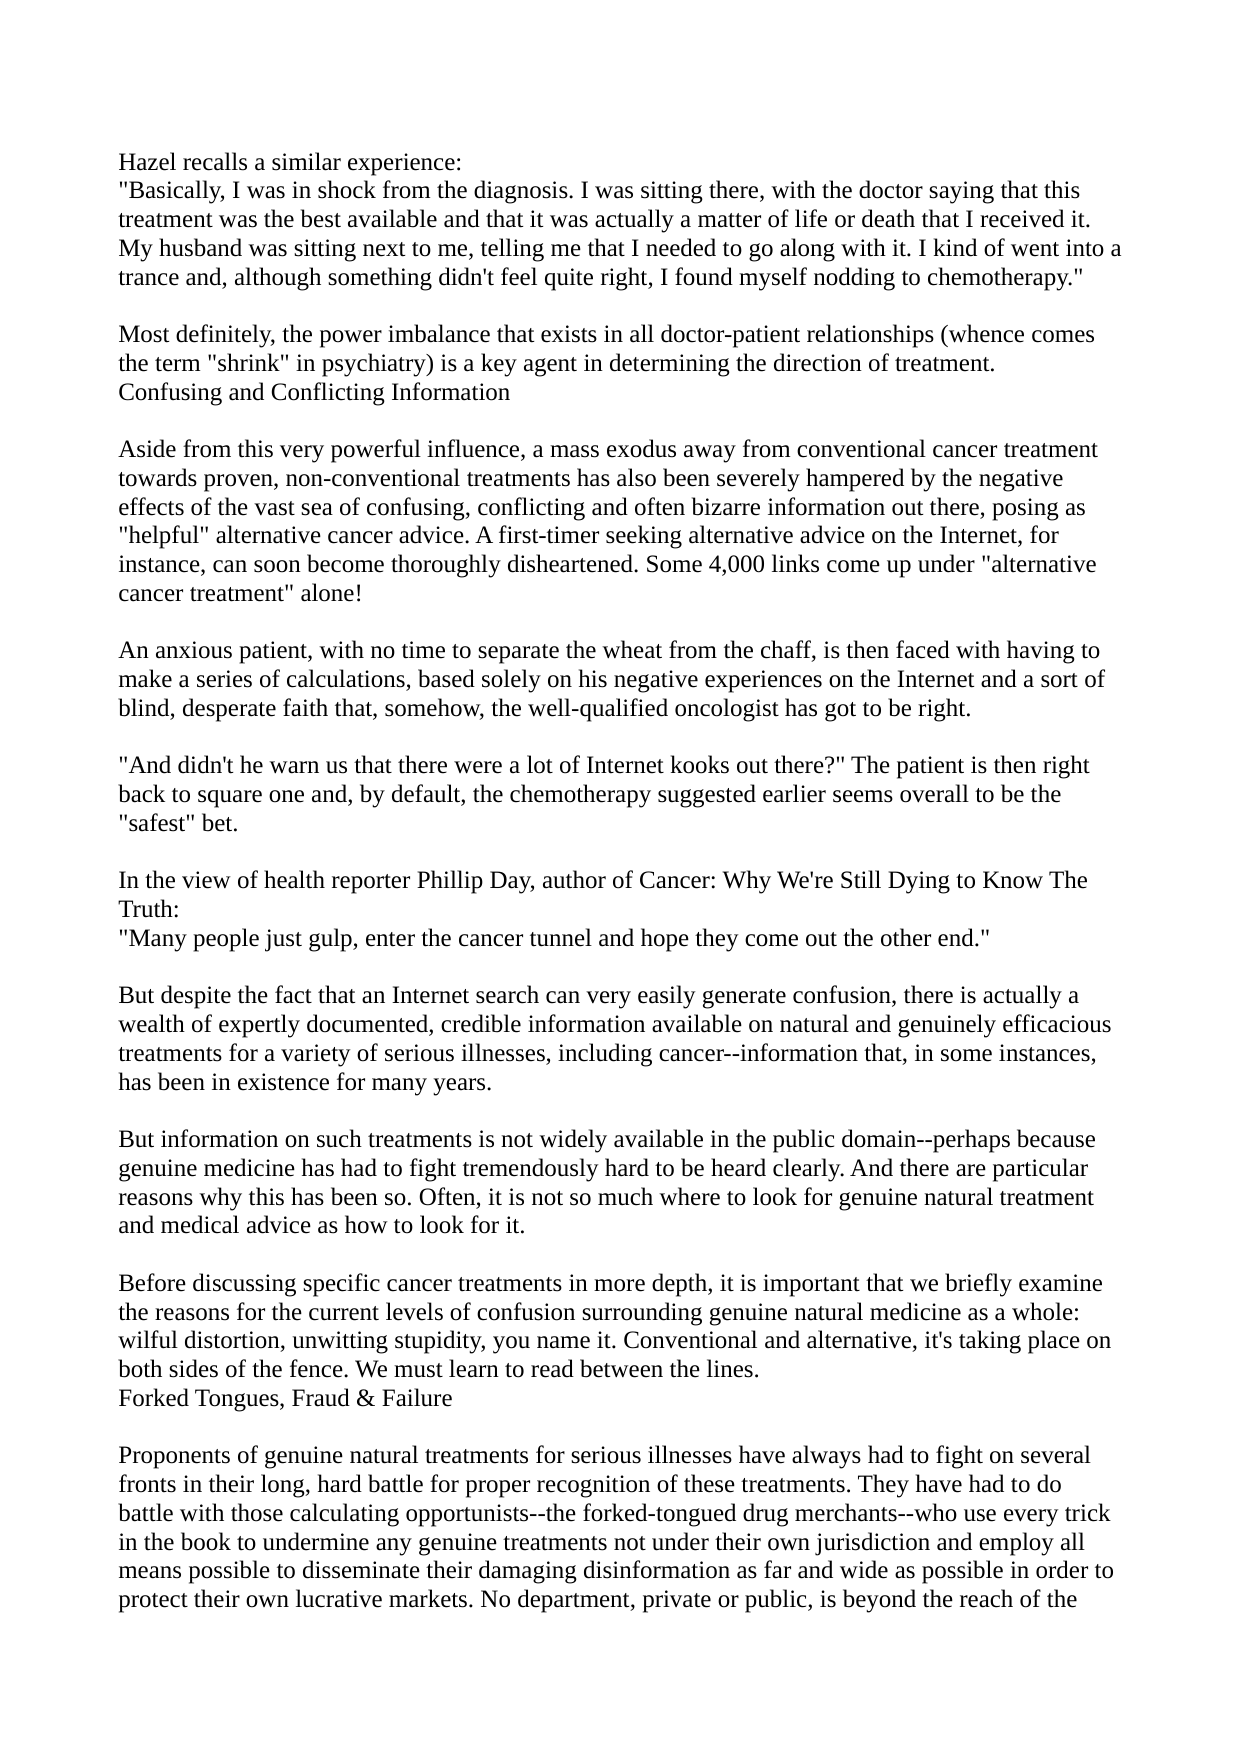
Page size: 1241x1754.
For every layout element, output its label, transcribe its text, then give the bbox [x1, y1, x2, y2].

text Confusing and Conflicting Information [118, 377, 1122, 406]
text Aside from this very powerful influence, a mass exodus away from conventional cancer treatment towards proven, non-conventional treatments has also been severely hampered by the negative effects of the vast sea of confusing, conflicting and often bizarre information out there, posing as "helpful" alternative cancer advice. A first-timer seeking alternative advice on the Internet, for instance, can soon become thoroughly disheartened. Some 4,000 links come up under "alternative cancer treatment" alone! [118, 434, 1122, 607]
text "Many people just gulp, enter the cancer tunnel and hope they come out the other end." [118, 923, 1122, 952]
text Before discussing specific cancer treatments in more depth, it is important that we briefly examine the reasons for the current levels of confusion surrounding genuine natural medicine as a whole: wilful distortion, unwitting stupidity, you name it. Conventional and alternative, it's taking place on both sides of the fence. We must learn to read between the lines. [118, 1268, 1122, 1383]
text Proponents of genuine natural treatments for serious illnesses have always had to fight on several fronts in their long, hard battle for proper recognition of these treatments. They have had to do battle with those calculating opportunists--the forked-tongued drug merchants--who use every trick in the book to undermine any genuine treatments not under their own jurisdiction and employ all means possible to disseminate their damaging disinformation as far and wide as possible in order to protect their own lucrative markets. No department, private or public, is beyond the reach of the [118, 1441, 1122, 1613]
text In the view of health reporter Phillip Day, author of Cancer: Why We're Still Dying to Know The Truth: [118, 866, 1122, 923]
text "And didn't he warn us that there were a lot of Internet kooks out there?" The patient is then right back to square one and, by default, the chemotherapy suggested earlier seems overall to be the "safest" bet. [118, 751, 1122, 837]
text "Basically, I was in shock from the diagnosis. I was sitting there, with the doctor saying that this treatment was the best available and that it was actually a matter of life or death that I received it. My husband was sitting next to me, telling me that I needed to go along with it. I kind of went into a trance and, although something didn't feel quite right, I found myself nodding to chemotherapy." [118, 176, 1122, 291]
text Hazel recalls a similar experience: [118, 147, 1122, 176]
text An anxious patient, with no time to separate the wheat from the chaff, is then faced with having to make a series of calculations, based solely on his negative experiences on the Internet and a sort of blind, desperate faith that, somehow, the well-qualified oncologist has got to be right. [118, 636, 1122, 722]
text Forked Tongues, Fraud & Failure [118, 1383, 1122, 1412]
text But information on such treatments is not widely available in the public domain--perhaps because genuine medicine has had to fight tremendously hard to be heard clearly. And there are particular reasons why this has been so. Often, it is not so much where to look for genuine natural treatment and medical advice as how to look for it. [118, 1124, 1122, 1239]
text But despite the fact that an Internet search can very easily generate confusion, there is actually a wealth of expertly documented, credible information available on natural and genuinely efficacious treatments for a variety of serious illnesses, including cancer--information that, in some instances, has been in existence for many years. [118, 981, 1122, 1096]
text Most definitely, the power imbalance that exists in all doctor-patient relationships (whence comes the term "shrink" in psychiatry) is a key agent in determining the direction of treatment. [118, 319, 1122, 377]
